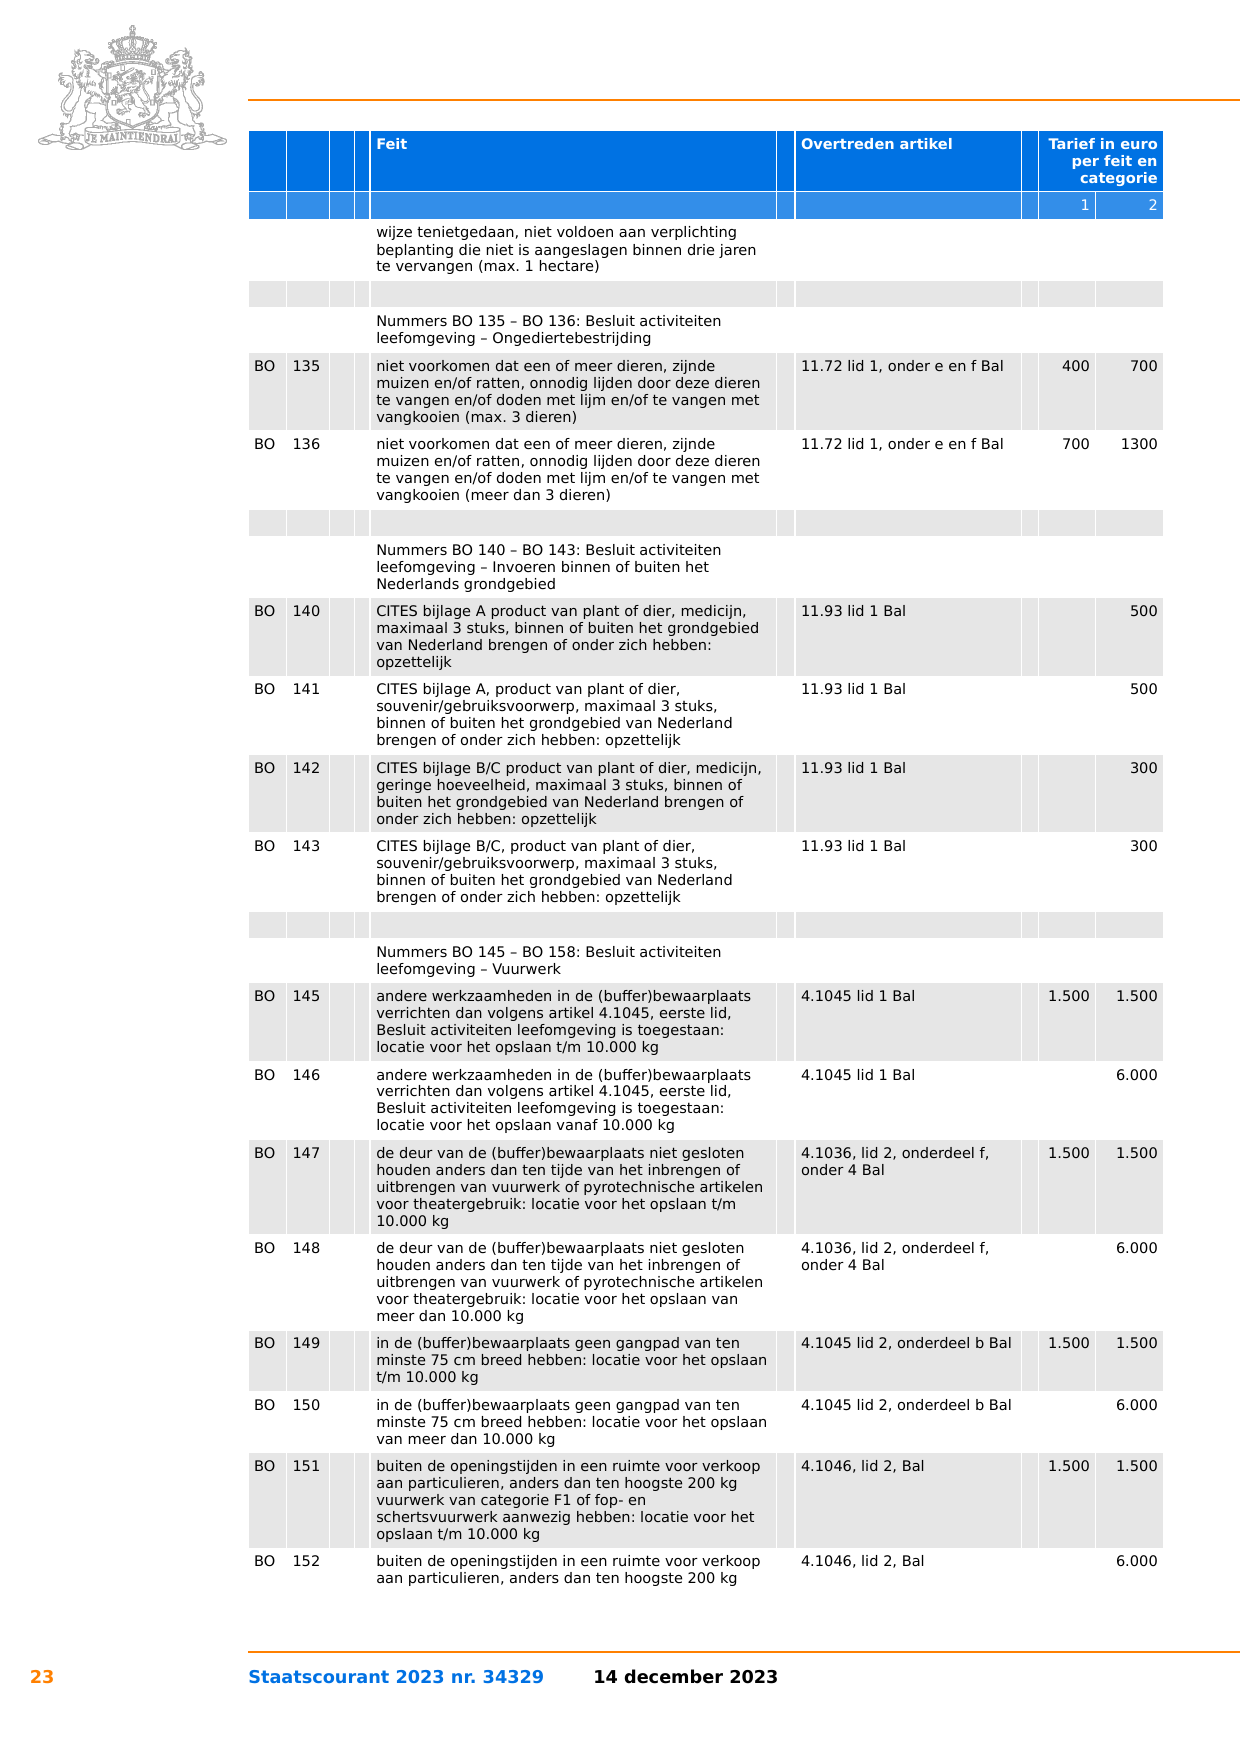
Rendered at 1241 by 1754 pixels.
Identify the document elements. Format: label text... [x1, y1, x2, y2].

table_cell BO [249, 1140, 286, 1234]
table_cell [355, 912, 369, 938]
table_cell andere werkzaamheden in de (buffer)bewaarplaats verrichten dan volgens artikel 4.1045, eerste lid, Besluit activiteiten leefomgeving is toegestaan: locatie voor het opslaan vanaf 10.000 kg [371, 1062, 776, 1139]
table_cell [1022, 537, 1038, 597]
table_cell [777, 1549, 794, 1592]
table_cell [777, 309, 794, 352]
table_cell [796, 192, 1021, 219]
table_cell [1022, 598, 1038, 676]
table_cell 11.93 lid 1 Bal [796, 755, 1021, 832]
table_cell [287, 912, 329, 938]
table_cell [777, 833, 794, 911]
table_cell 500 [1096, 598, 1163, 676]
table_cell [1022, 1453, 1038, 1548]
table_cell [330, 309, 354, 352]
table_cell 143 [287, 833, 329, 911]
table_cell [355, 1331, 369, 1391]
table_header [355, 131, 369, 191]
table_cell BO [249, 677, 286, 754]
table_cell [1022, 220, 1038, 280]
table_cell 11.72 lid 1, onder e en f Bal [796, 353, 1021, 430]
table_cell [1039, 309, 1095, 352]
table_cell BO [249, 833, 286, 911]
table_cell [1022, 755, 1038, 832]
table_cell BO [249, 431, 286, 508]
table_cell [355, 1140, 369, 1234]
table_cell de deur van de (buffer)bewaarplaats niet gesloten houden anders dan ten tijde van het inbrengen of uitbrengen van vuurwerk of pyrotechnische artikelen voor theatergebruik: locatie voor het opslaan t/m 10.000 kg [371, 1140, 776, 1234]
table_cell [355, 1062, 369, 1139]
table_cell BO [249, 1062, 286, 1139]
table_cell [1039, 281, 1095, 307]
table_cell [1096, 939, 1163, 982]
table_cell [1039, 755, 1095, 832]
table_cell [249, 220, 286, 280]
table_cell 4.1036, lid 2, onderdeel f, onder 4 Bal [796, 1140, 1021, 1234]
table_cell 11.72 lid 1, onder e en f Bal [796, 431, 1021, 508]
table_cell [249, 510, 286, 536]
table_cell [330, 912, 354, 938]
table_cell CITES bijlage A product van plant of dier, medicijn, maximaal 3 stuks, binnen of buiten het grondgebied van Nederland brengen of onder zich hebben: opzettelijk [371, 598, 776, 676]
table_cell 11.93 lid 1 Bal [796, 598, 1021, 676]
table_cell [777, 677, 794, 754]
table_cell [330, 1392, 354, 1452]
table_cell buiten de openingstijden in een ruimte voor verkoop aan particulieren, anders dan ten hoogste 200 kg [371, 1549, 776, 1592]
table_cell [777, 939, 794, 982]
table_cell de deur van de (buffer)bewaarplaats niet gesloten houden anders dan ten tijde van het inbrengen of uitbrengen van vuurwerk of pyrotechnische artikelen voor theatergebruik: locatie voor het opslaan van meer dan 10.000 kg [371, 1235, 776, 1329]
table_cell [777, 353, 794, 430]
table_cell [355, 220, 369, 280]
table_cell [1039, 537, 1095, 597]
table_cell 700 [1096, 353, 1163, 430]
table_cell [1022, 1140, 1038, 1234]
table_cell 136 [287, 431, 329, 508]
table_cell 700 [1039, 431, 1095, 508]
table_cell [796, 309, 1021, 352]
table_cell [1039, 1062, 1095, 1139]
table_cell [1022, 1235, 1038, 1329]
table_cell [777, 220, 794, 280]
table_cell [330, 1140, 354, 1234]
table_cell [330, 833, 354, 911]
table_cell 140 [287, 598, 329, 676]
table_cell andere werkzaamheden in de (buffer)bewaarplaats verrichten dan volgens artikel 4.1045, eerste lid, Besluit activiteiten leefomgeving is toegestaan: locatie voor het opslaan t/m 10.000 kg [371, 983, 776, 1061]
table_cell CITES bijlage B/C product van plant of dier, medicijn, geringe hoeveelheid, maximaal 3 stuks, binnen of buiten het grondgebied van Nederland brengen of onder zich hebben: opzettelijk [371, 755, 776, 832]
table_cell [1096, 309, 1163, 352]
table_cell [1022, 833, 1038, 911]
table_cell [777, 192, 794, 219]
table_cell in de (buffer)bewaarplaats geen gangpad van ten minste 75 cm breed hebben: locatie voor het opslaan t/m 10.000 kg [371, 1331, 776, 1391]
table_cell [1039, 220, 1095, 280]
table_cell 300 [1096, 833, 1163, 911]
table_cell [777, 1392, 794, 1452]
table_cell 1300 [1096, 431, 1163, 508]
table_cell [330, 281, 354, 307]
table_header Overtreden artikel [796, 131, 1021, 191]
table_cell 1.500 [1096, 1453, 1163, 1548]
table_cell [355, 677, 369, 754]
table_cell [1039, 1549, 1095, 1592]
table_cell BO [249, 1453, 286, 1548]
table_cell [1096, 510, 1163, 536]
table_cell CITES bijlage B/C, product van plant of dier, souvenir/gebruiksvoorwerp, maximaal 3 stuks, binnen of buiten het grondgebied van Nederland brengen of onder zich hebben: opzettelijk [371, 833, 776, 911]
table_cell BO [249, 983, 286, 1061]
table_cell Nummers BO 135 – BO 136: Besluit activiteiten leefomgeving – Ongediertebestrijding [371, 309, 776, 352]
table_cell [1039, 677, 1095, 754]
table_cell in de (buffer)bewaarplaats geen gangpad van ten minste 75 cm breed hebben: locatie voor het opslaan van meer dan 10.000 kg [371, 1392, 776, 1452]
table_cell [330, 677, 354, 754]
table_cell [777, 1331, 794, 1391]
table_cell 1.500 [1039, 1453, 1095, 1548]
table_cell [330, 537, 354, 597]
table_cell [1022, 510, 1038, 536]
table_cell 6.000 [1096, 1235, 1163, 1329]
table_cell [330, 220, 354, 280]
table_cell 141 [287, 677, 329, 754]
table_cell 152 [287, 1549, 329, 1592]
table_cell [249, 281, 286, 307]
table_cell [355, 939, 369, 982]
table_cell [249, 537, 286, 597]
table_cell [1096, 912, 1163, 938]
table_cell [796, 537, 1021, 597]
table_cell [1022, 912, 1038, 938]
table_cell [330, 1453, 354, 1548]
table_cell [355, 353, 369, 430]
table_cell [330, 1331, 354, 1391]
table_cell [1022, 1062, 1038, 1139]
table_cell [777, 912, 794, 938]
table_cell 500 [1096, 677, 1163, 754]
table_cell [330, 755, 354, 832]
table_cell [355, 537, 369, 597]
table_cell 4.1045 lid 1 Bal [796, 983, 1021, 1061]
table_cell 6.000 [1096, 1392, 1163, 1452]
table_cell [1096, 537, 1163, 597]
table_cell [1096, 281, 1163, 307]
table_cell 1.500 [1096, 983, 1163, 1061]
table_cell [249, 939, 286, 982]
table_cell CITES bijlage A, product van plant of dier, souvenir/gebruiksvoorwerp, maximaal 3 stuks, binnen of buiten het grondgebied van Nederland brengen of onder zich hebben: opzettelijk [371, 677, 776, 754]
table_cell 11.93 lid 1 Bal [796, 677, 1021, 754]
table_cell 1.500 [1039, 1140, 1095, 1234]
table_cell BO [249, 1392, 286, 1452]
table_cell [796, 281, 1021, 307]
table_cell [1022, 677, 1038, 754]
table_cell 300 [1096, 755, 1163, 832]
table_header [330, 131, 354, 191]
table_cell [777, 537, 794, 597]
table_cell 146 [287, 1062, 329, 1139]
table_cell [355, 1549, 369, 1592]
table_cell 148 [287, 1235, 329, 1329]
table_cell [1022, 192, 1038, 219]
table_cell [249, 912, 286, 938]
table_cell BO [249, 1235, 286, 1329]
table_cell [355, 1392, 369, 1452]
picture [38, 25, 227, 150]
table_cell 147 [287, 1140, 329, 1234]
table_cell [1022, 431, 1038, 508]
table_cell BO [249, 598, 286, 676]
table_cell [330, 983, 354, 1061]
table_cell [1039, 833, 1095, 911]
table_cell [371, 510, 776, 536]
table_cell [371, 281, 776, 307]
table_cell [777, 431, 794, 508]
table_cell [355, 598, 369, 676]
table_cell 149 [287, 1331, 329, 1391]
table_cell [355, 192, 369, 219]
table_cell [371, 192, 776, 219]
table_header Feit [371, 131, 776, 191]
table_cell [1022, 939, 1038, 982]
table_cell BO [249, 755, 286, 832]
table_cell [330, 1062, 354, 1139]
table_cell [1039, 1235, 1095, 1329]
table_cell [355, 1453, 369, 1548]
table_cell [1039, 598, 1095, 676]
table_cell 6.000 [1096, 1549, 1163, 1592]
table_cell 4.1045 lid 2, onderdeel b Bal [796, 1331, 1021, 1391]
table_cell [777, 1062, 794, 1139]
table_cell [330, 1235, 354, 1329]
table_cell [355, 309, 369, 352]
table_cell [1039, 939, 1095, 982]
table_cell [796, 939, 1021, 982]
table_cell [796, 510, 1021, 536]
table_cell BO [249, 1549, 286, 1592]
table_cell [330, 353, 354, 430]
table_header [249, 131, 286, 191]
table_cell 1.500 [1039, 1331, 1095, 1391]
table_cell [777, 1453, 794, 1548]
table_cell [355, 510, 369, 536]
table_cell [287, 281, 329, 307]
table_cell [355, 755, 369, 832]
table_cell [287, 939, 329, 982]
table_cell 2 [1096, 192, 1163, 219]
table_cell 142 [287, 755, 329, 832]
table_cell [330, 939, 354, 982]
table_cell [1096, 220, 1163, 280]
table_cell 4.1046, lid 2, Bal [796, 1453, 1021, 1548]
table_cell [777, 755, 794, 832]
table_cell [287, 309, 329, 352]
table_cell 1.500 [1096, 1331, 1163, 1391]
table_cell [1039, 912, 1095, 938]
table_cell wijze tenietgedaan, niet voldoen aan verplichting beplanting die niet is aangeslagen binnen drie jaren te vervangen (max. 1 hectare) [371, 220, 776, 280]
table_cell [1022, 1392, 1038, 1452]
table_cell [796, 912, 1021, 938]
table_cell [777, 598, 794, 676]
table_cell Nummers BO 145 – BO 158: Besluit activiteiten leefomgeving – Vuurwerk [371, 939, 776, 982]
table_cell [330, 431, 354, 508]
table_cell [249, 192, 286, 219]
table_cell [287, 192, 329, 219]
table_cell [777, 1235, 794, 1329]
table_cell BO [249, 1331, 286, 1391]
table_cell [777, 1140, 794, 1234]
table_cell [287, 537, 329, 597]
table_cell [249, 309, 286, 352]
table_cell [777, 510, 794, 536]
table_cell [355, 833, 369, 911]
table_cell [1039, 1392, 1095, 1452]
table_cell [355, 431, 369, 508]
table_cell [777, 281, 794, 307]
table_header [1022, 131, 1038, 191]
table_header [287, 131, 329, 191]
table_cell [330, 1549, 354, 1592]
table_cell [1022, 353, 1038, 430]
table_cell 400 [1039, 353, 1095, 430]
table_cell [287, 510, 329, 536]
table_cell 1.500 [1096, 1140, 1163, 1234]
table_cell 1 [1039, 192, 1095, 219]
table_cell [287, 220, 329, 280]
table_cell 11.93 lid 1 Bal [796, 833, 1021, 911]
table_cell buiten de openingstijden in een ruimte voor verkoop aan particulieren, anders dan ten hoogste 200 kg vuurwerk van categorie F1 of fop- en schertsvuurwerk aanwezig hebben: locatie voor het opslaan t/m 10.000 kg [371, 1453, 776, 1548]
table_cell 4.1046, lid 2, Bal [796, 1549, 1021, 1592]
table_cell BO [249, 353, 286, 430]
table_cell [777, 983, 794, 1061]
table_cell 6.000 [1096, 1062, 1163, 1139]
table_cell 151 [287, 1453, 329, 1548]
table_cell niet voorkomen dat een of meer dieren, zijnde muizen en/of ratten, onnodig lijden door deze dieren te vangen en/of doden met lijm en/of te vangen met vangkooien (meer dan 3 dieren) [371, 431, 776, 508]
table_cell [796, 220, 1021, 280]
table_cell [355, 1235, 369, 1329]
table_cell [330, 192, 354, 219]
table_cell 4.1036, lid 2, onderdeel f, onder 4 Bal [796, 1235, 1021, 1329]
table_cell Nummers BO 140 – BO 143: Besluit activiteiten leefomgeving – Invoeren binnen of buiten het Nederlands grondgebied [371, 537, 776, 597]
table_cell [330, 598, 354, 676]
table_cell [1039, 510, 1095, 536]
table_cell 135 [287, 353, 329, 430]
table_cell [355, 983, 369, 1061]
table_cell 145 [287, 983, 329, 1061]
table_cell 4.1045 lid 1 Bal [796, 1062, 1021, 1139]
table_header [777, 131, 794, 191]
table_cell [1022, 309, 1038, 352]
table_cell [355, 281, 369, 307]
table_header Tarief in euro per feit en categorie [1039, 131, 1163, 191]
table_cell niet voorkomen dat een of meer dieren, zijnde muizen en/of ratten, onnodig lijden door deze dieren te vangen en/of doden met lijm en/of te vangen met vangkooien (max. 3 dieren) [371, 353, 776, 430]
table_cell [1022, 1331, 1038, 1391]
table_cell 4.1045 lid 2, onderdeel b Bal [796, 1392, 1021, 1452]
table_cell [330, 510, 354, 536]
table_cell [1022, 1549, 1038, 1592]
table_cell 150 [287, 1392, 329, 1452]
table_cell [1022, 281, 1038, 307]
table_cell [1022, 983, 1038, 1061]
table_cell 1.500 [1039, 983, 1095, 1061]
table_cell [371, 912, 776, 938]
